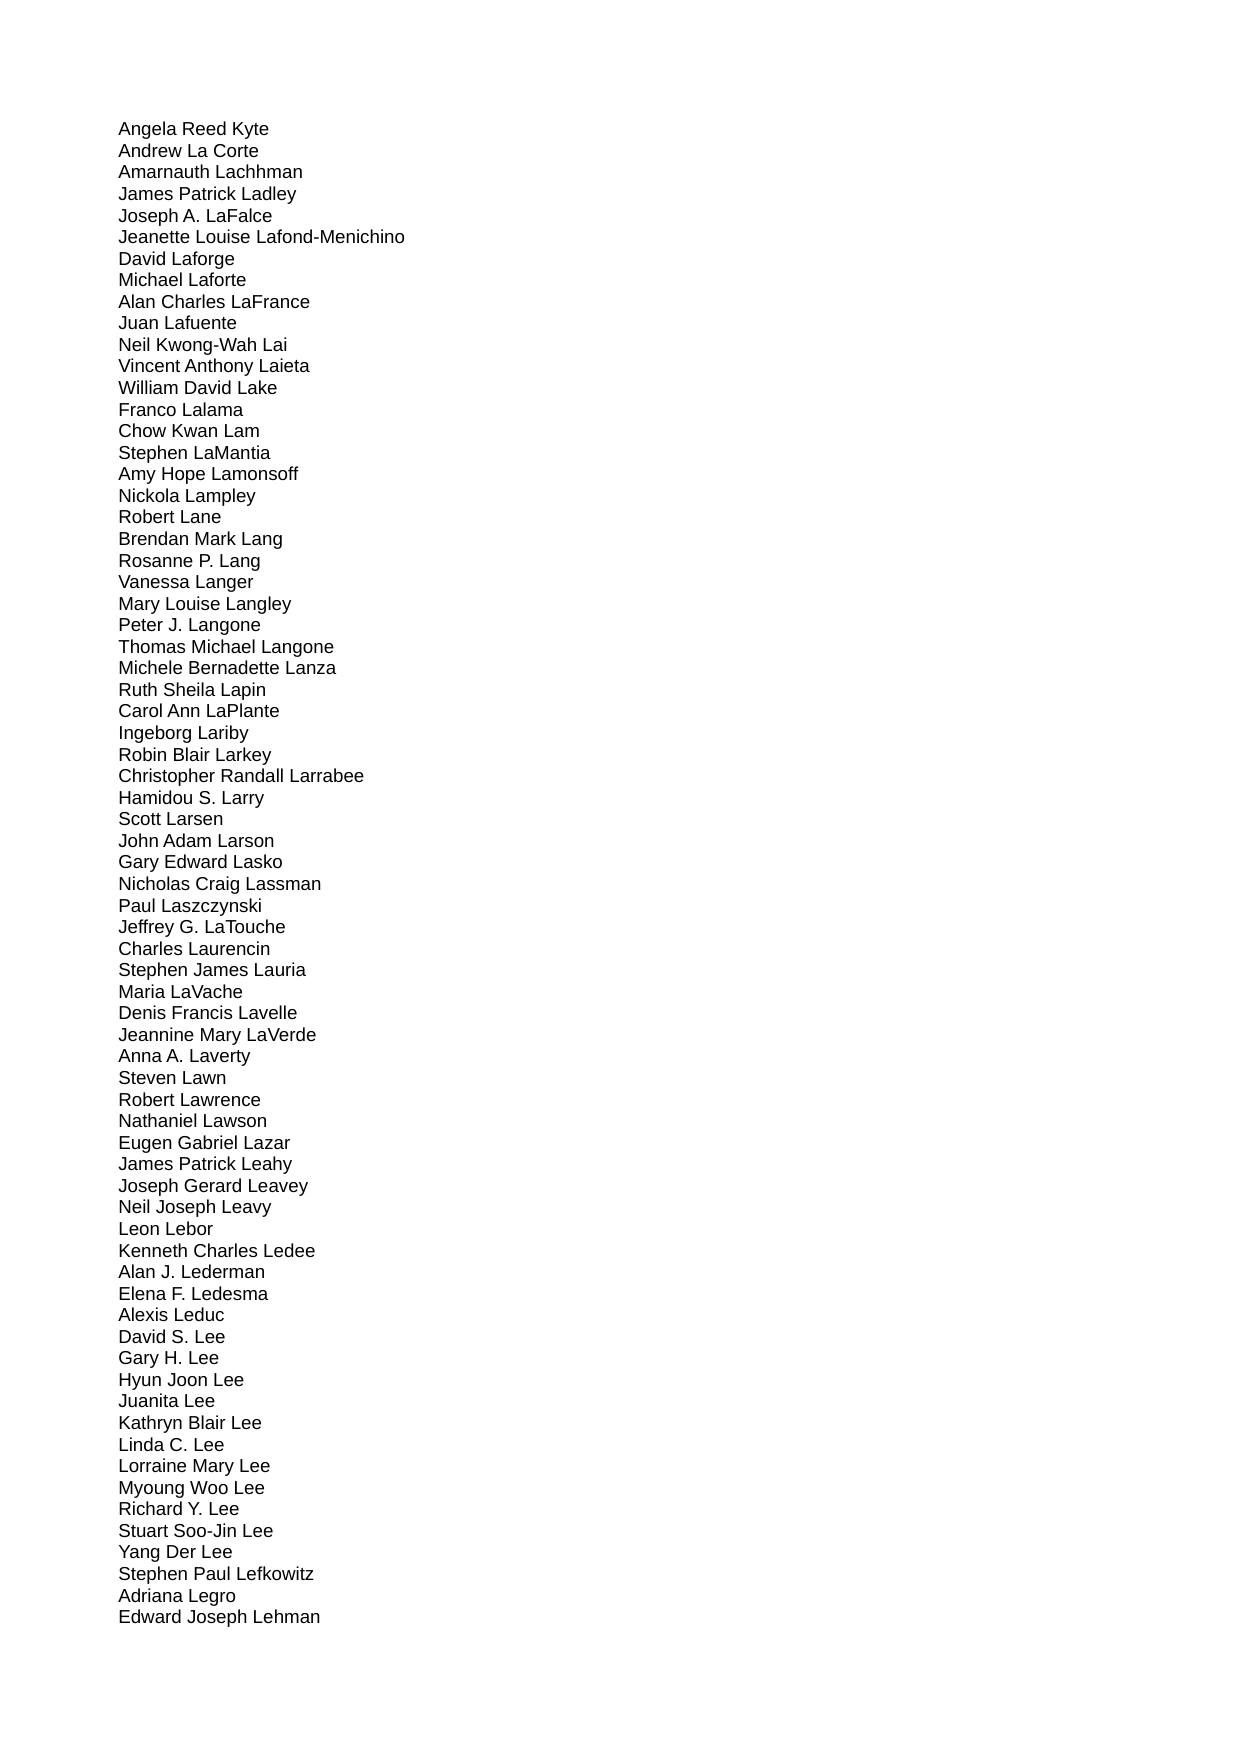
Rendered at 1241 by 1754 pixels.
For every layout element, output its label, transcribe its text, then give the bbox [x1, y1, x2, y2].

text Angela Reed Kyte Andrew La Corte Amarnauth Lachhman James Patrick Ladley Joseph A. LaFalce Jeanette Louise Lafond-Menichino David Laforge Michael Laforte Alan Charles LaFrance Juan Lafuente Neil Kwong-Wah Lai Vincent Anthony Laieta William David Lake Franco Lalama Chow Kwan Lam Stephen LaMantia Amy Hope Lamonsoff Nickola Lampley Robert Lane Brendan Mark Lang Rosanne P. Lang Vanessa Langer Mary Louise Langley Peter J. Langone Thomas Michael Langone Michele Bernadette Lanza Ruth Sheila Lapin Carol Ann LaPlante Ingeborg Lariby Robin Blair Larkey Christopher Randall Larrabee Hamidou S. Larry Scott Larsen John Adam Larson Gary Edward Lasko Nicholas Craig Lassman Paul Laszczynski Jeffrey G. LaTouche Charles Laurencin Stephen James Lauria Maria LaVache Denis Francis Lavelle Jeannine Mary LaVerde Anna A. Laverty Steven Lawn Robert Lawrence Nathaniel Lawson Eugen Gabriel Lazar James Patrick Leahy Joseph Gerard Leavey Neil Joseph Leavy Leon Lebor Kenneth Charles Ledee Alan J. Lederman Elena F. Ledesma Alexis Leduc David S. Lee Gary H. Lee Hyun Joon Lee Juanita Lee Kathryn Blair Lee Linda C. Lee Lorraine Mary Lee Myoung Woo Lee Richard Y. Lee Stuart Soo-Jin Lee Yang Der Lee Stephen Paul Lefkowitz Adriana Legro Edward Joseph Lehman [118, 118, 1122, 1627]
